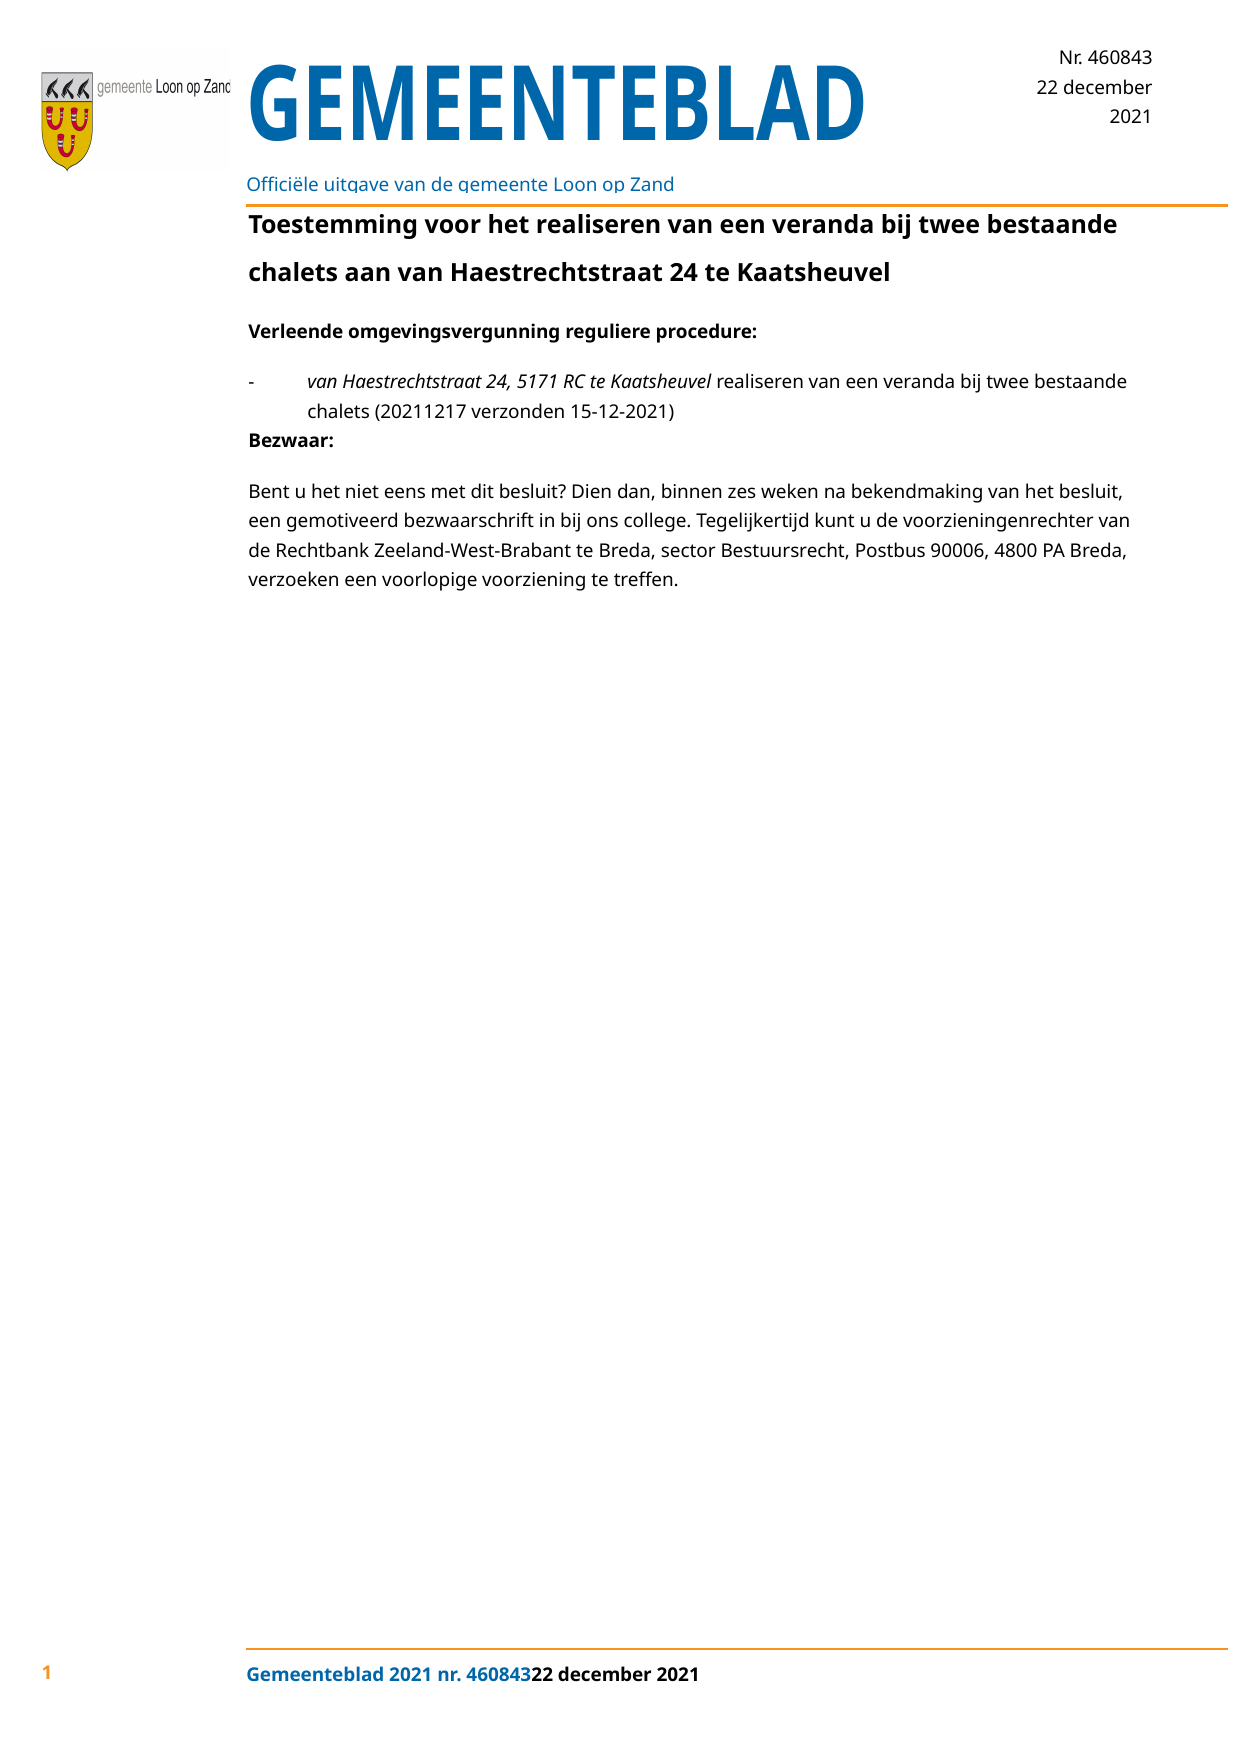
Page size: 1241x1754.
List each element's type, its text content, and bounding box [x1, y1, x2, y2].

text Bezwaar: [248, 427, 1152, 453]
text Bent u het niet eens met dit besluit? Dien dan, binnen zes weken na bekendmaking van het besluit, een gemotiveerd bezwaarschrift in bij ons college. Tegelijkertijd kunt u de voorzieningenrechter van de Rechtbank Zeeland-West-Brabant te Breda, sector Bestuursrecht, Postbus 90006, 4800 PA Breda, verzoeken een voorlopige voorziening te treffen. [248, 478, 1152, 592]
text Verleende omgevingsvergunning reguliere procedure: [248, 318, 1152, 344]
text Toestemming voor het realiseren van een veranda bij twee bestaande chalets aan van Haestrechtstraat 24 te Kaatsheuvel [248, 207, 1152, 288]
list van Haestrechtstraat 24, 5171 RC te Kaatsheuvel realiseren van een veranda bij twee bestaande chalets (20211217 verzonden 15-12-2021) [248, 368, 1152, 424]
picture [41, 47, 231, 172]
